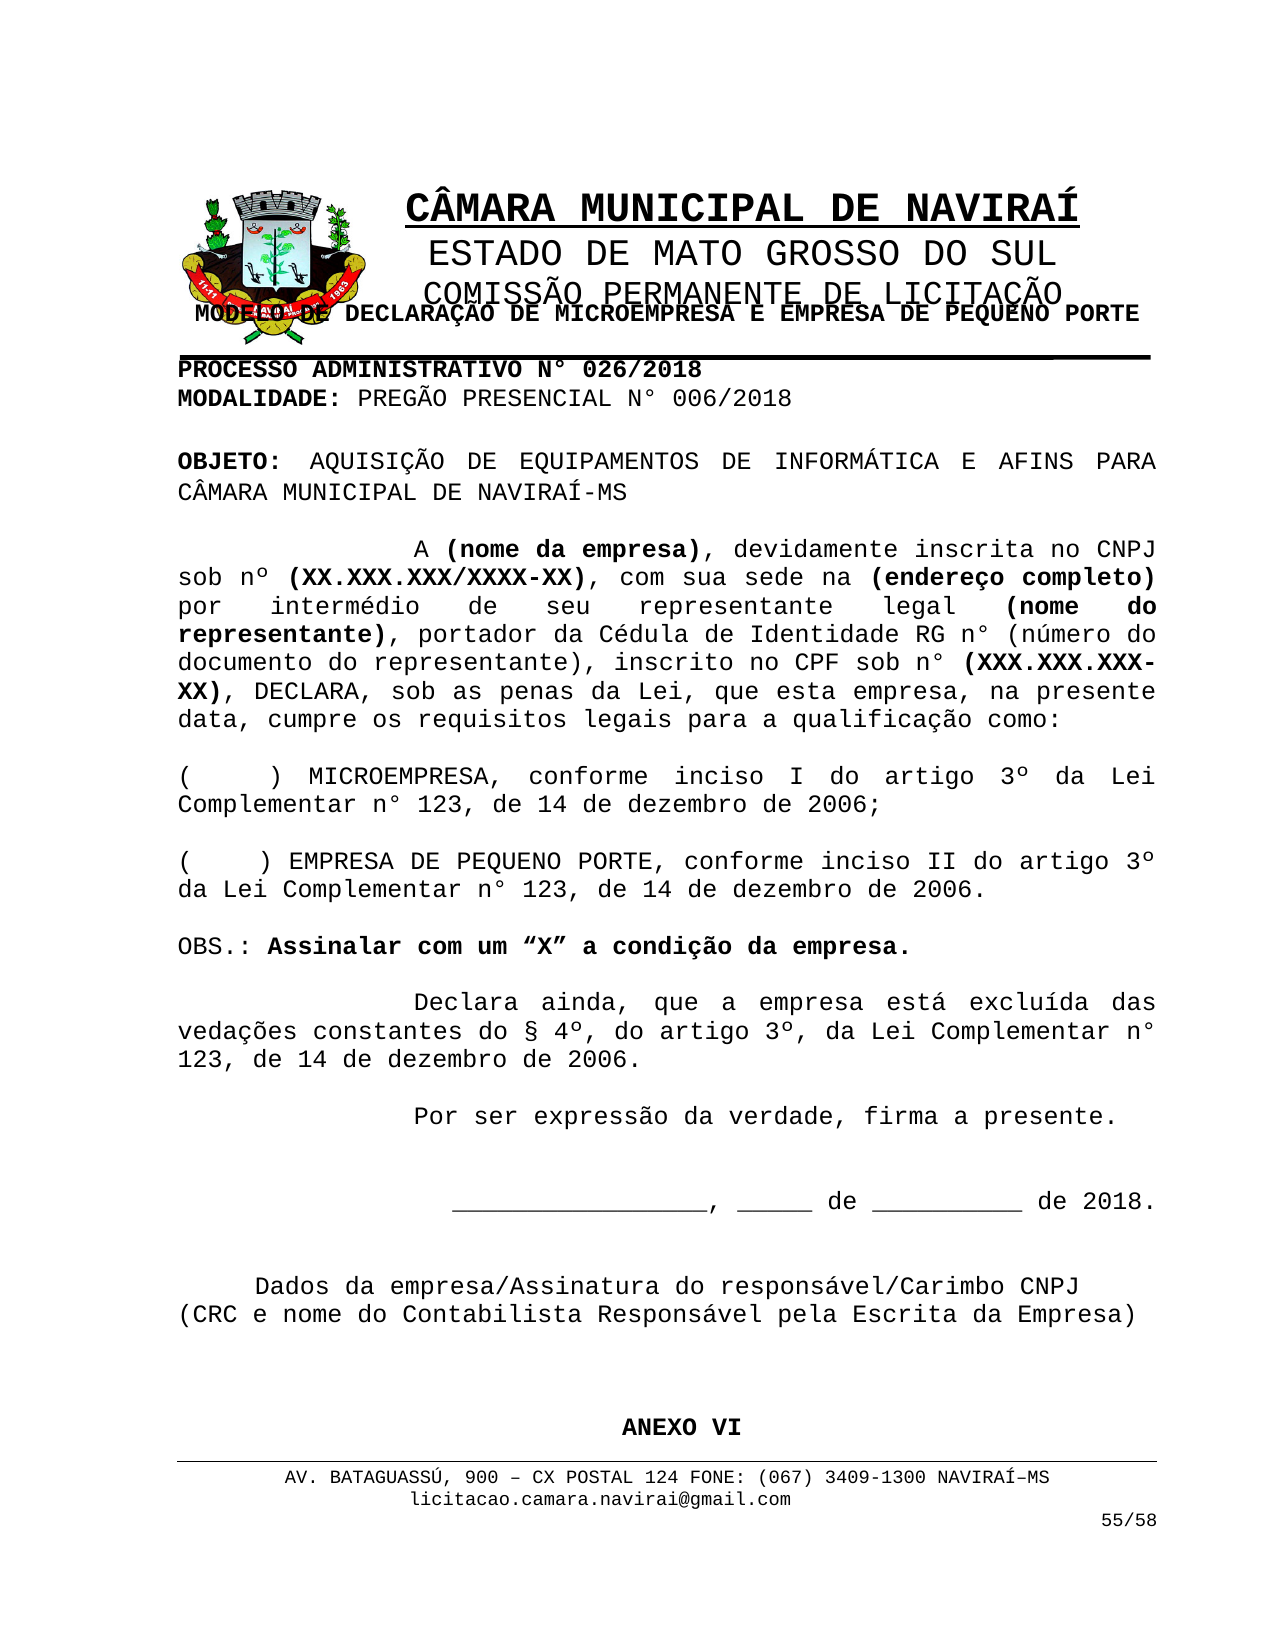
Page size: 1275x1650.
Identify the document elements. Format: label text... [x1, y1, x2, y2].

text (CRC e nome do Contabilista Responsável pela Escrita da Empresa) [177, 1302, 1157, 1330]
text MODALIDADE: PREGÃO PRESENCIAL N° 006/2018 [177, 385, 1157, 414]
text OBJETO: AQUISIÇÃO DE EQUIPAMENTOS DE INFORMÁTICA E AFINS PARA CÂMARA MUNICIPAL DE NAVIRAÍ-MS [177, 442, 1157, 508]
text ANEXO VI [177, 1415, 1186, 1443]
text Dados da empresa/Assinatura do responsável/Carimbo CNPJ [177, 1273, 1157, 1302]
text _________________, _____ de __________ de 2018. [177, 1188, 1157, 1217]
text Por ser expressão da verdade, firma a presente. [177, 1103, 1157, 1132]
text ( ) EMPRESA DE PEQUENO PORTE, conforme inciso II do artigo 3º da Lei Complementar n° 123, de 14 de dezembro de 2006. [177, 848, 1157, 905]
text Declara ainda, que a empresa está excluída das vedações constantes do § 4º, do artigo 3º, da Lei Complementar n° 123, de 14 de dezembro de 2006. [177, 990, 1157, 1075]
text OBS.: Assinalar com um “X” a condição da empresa. [177, 933, 1157, 962]
text A (nome da empresa), devidamente inscrita no CNPJ sob nº (XX.XXX.XXX/XXXX-XX), com sua sede na (endereço completo) por intermédio de seu representante legal (nome do representante), portador da Cédula de Identidade RG n° (número do documento do representante), inscrito no CPF sob n° (XXX.XXX.XXX-XX), DECLARA, sob as penas da Lei, que esta empresa, na presente data, cumpre os requisitos legais para a qualificação como: [177, 537, 1157, 735]
text PROCESSO ADMINISTRATIVO N° 026/2018 [177, 357, 1157, 385]
text MODELO DE DECLARAÇÃO DE MICROEMPRESA E EMPRESA DE PEQUENO PORTE [366, 300, 1157, 329]
text ( ) MICROEMPRESA, conforme inciso I do artigo 3º da Lei Complementar n° 123, de 14 de dezembro de 2006; [177, 763, 1157, 820]
